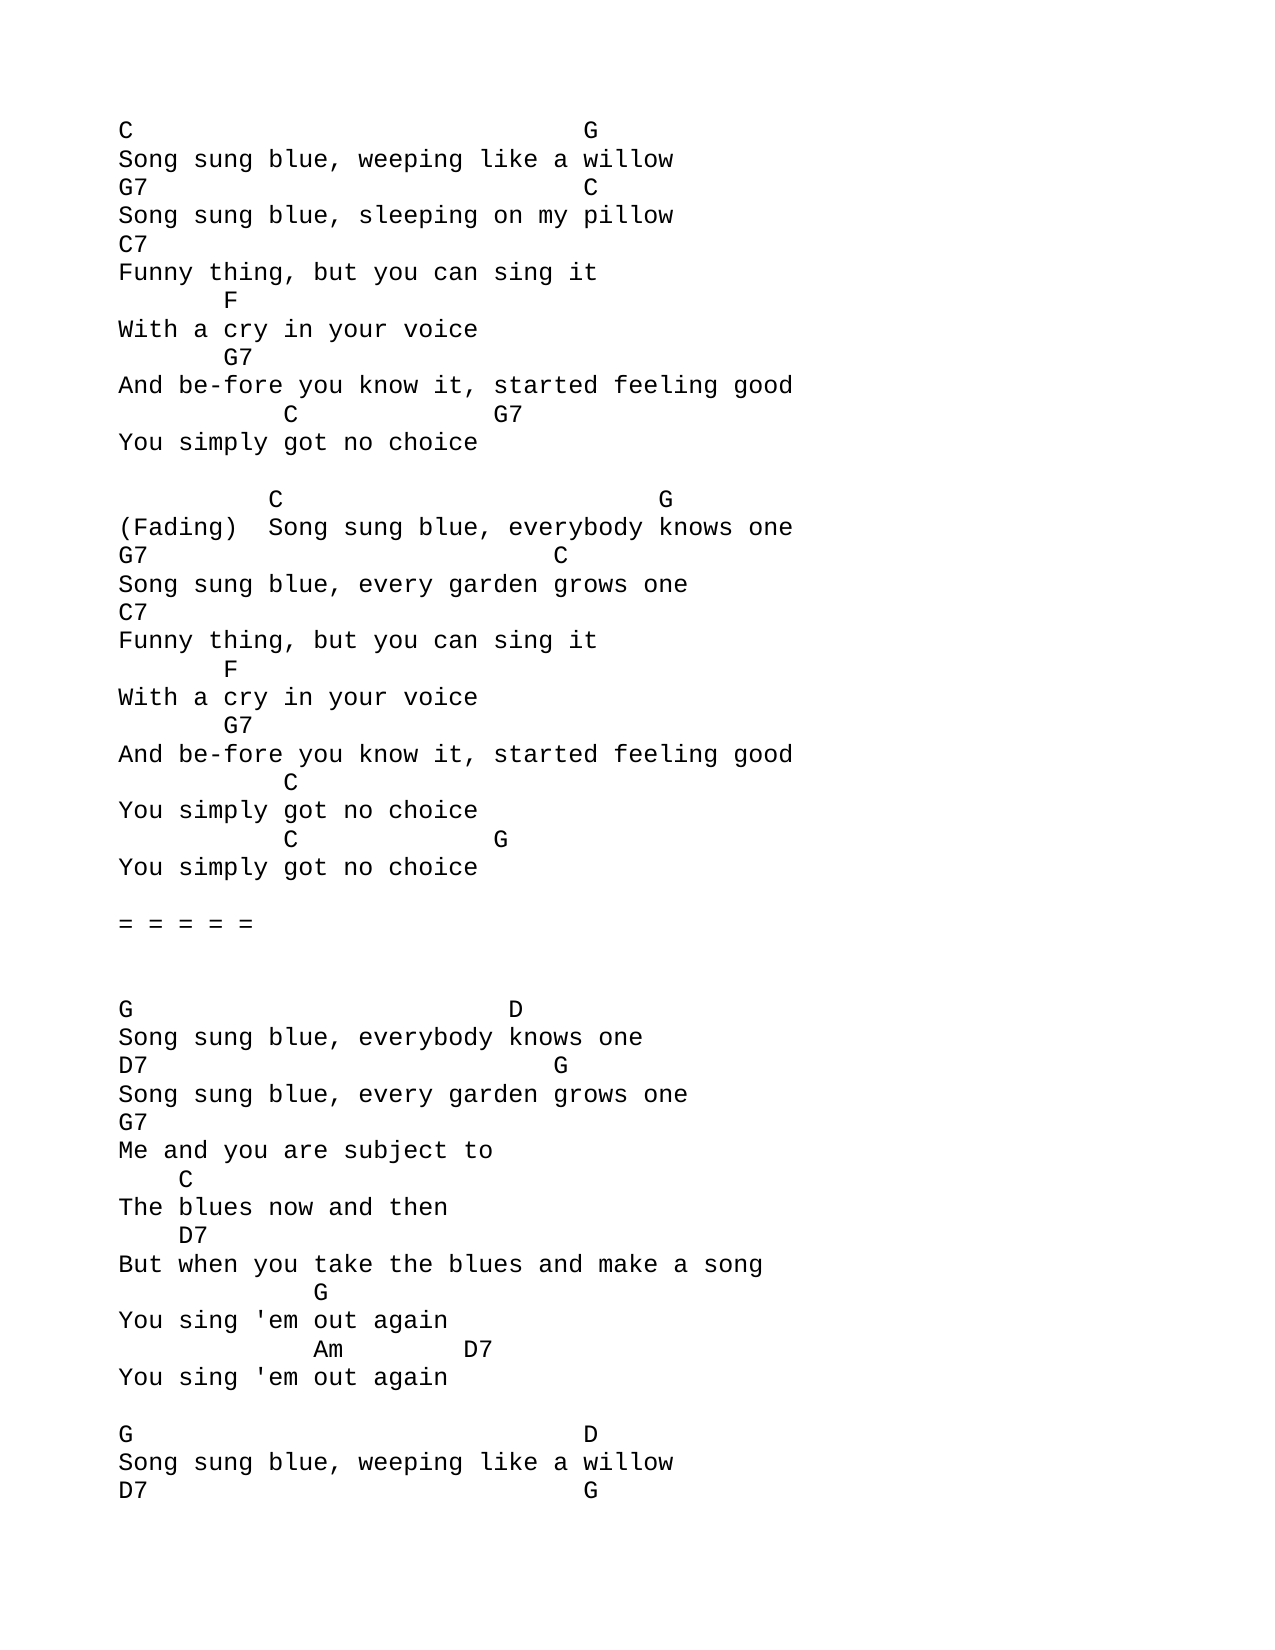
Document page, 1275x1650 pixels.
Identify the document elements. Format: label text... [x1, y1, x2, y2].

text D7 G [118, 1053, 1157, 1081]
text G D [118, 996, 1157, 1025]
text G7 [118, 345, 1157, 373]
text You simply got no choice [118, 798, 1157, 826]
text The blues now and then [118, 1195, 1157, 1223]
text C [118, 1166, 1157, 1195]
text C G7 [118, 401, 1157, 430]
text Funny thing, but you can sing it [118, 260, 1157, 288]
text G D [118, 1421, 1157, 1450]
text F [118, 656, 1157, 685]
text You simply got no choice [118, 430, 1157, 458]
text Song sung blue, weeping like a willow [118, 146, 1157, 175]
text G7 C [118, 175, 1157, 203]
text G7 C [118, 543, 1157, 571]
text G7 [118, 1110, 1157, 1138]
text With a cry in your voice [118, 316, 1157, 345]
text C G [118, 826, 1157, 855]
text C G [118, 118, 1157, 146]
text Song sung blue, weeping like a willow [118, 1450, 1157, 1478]
text Me and you are subject to [118, 1138, 1157, 1166]
text Song sung blue, every garden grows one [118, 571, 1157, 600]
text But when you take the blues and make a song [118, 1251, 1157, 1280]
text F [118, 288, 1157, 316]
text C [118, 770, 1157, 798]
text You simply got no choice [118, 855, 1157, 883]
text Funny thing, but you can sing it [118, 628, 1157, 656]
text Am D7 [118, 1336, 1157, 1365]
text With a cry in your voice [118, 685, 1157, 713]
text C G [118, 486, 1157, 515]
text You sing 'em out again [118, 1365, 1157, 1393]
text And be-fore you know it, started feeling good [118, 373, 1157, 401]
text Song sung blue, everybody knows one [118, 1025, 1157, 1053]
text D7 [118, 1223, 1157, 1251]
text C7 [118, 231, 1157, 260]
text Song sung blue, every garden grows one [118, 1081, 1157, 1110]
text C7 [118, 600, 1157, 628]
text And be-fore you know it, started feeling good [118, 741, 1157, 770]
text G7 [118, 713, 1157, 741]
text G [118, 1280, 1157, 1308]
text You sing 'em out again [118, 1308, 1157, 1336]
text D7 G [118, 1478, 1157, 1506]
text Song sung blue, sleeping on my pillow [118, 203, 1157, 231]
text (Fading) Song sung blue, everybody knows one [118, 515, 1157, 543]
text = = = = = [118, 911, 1157, 940]
